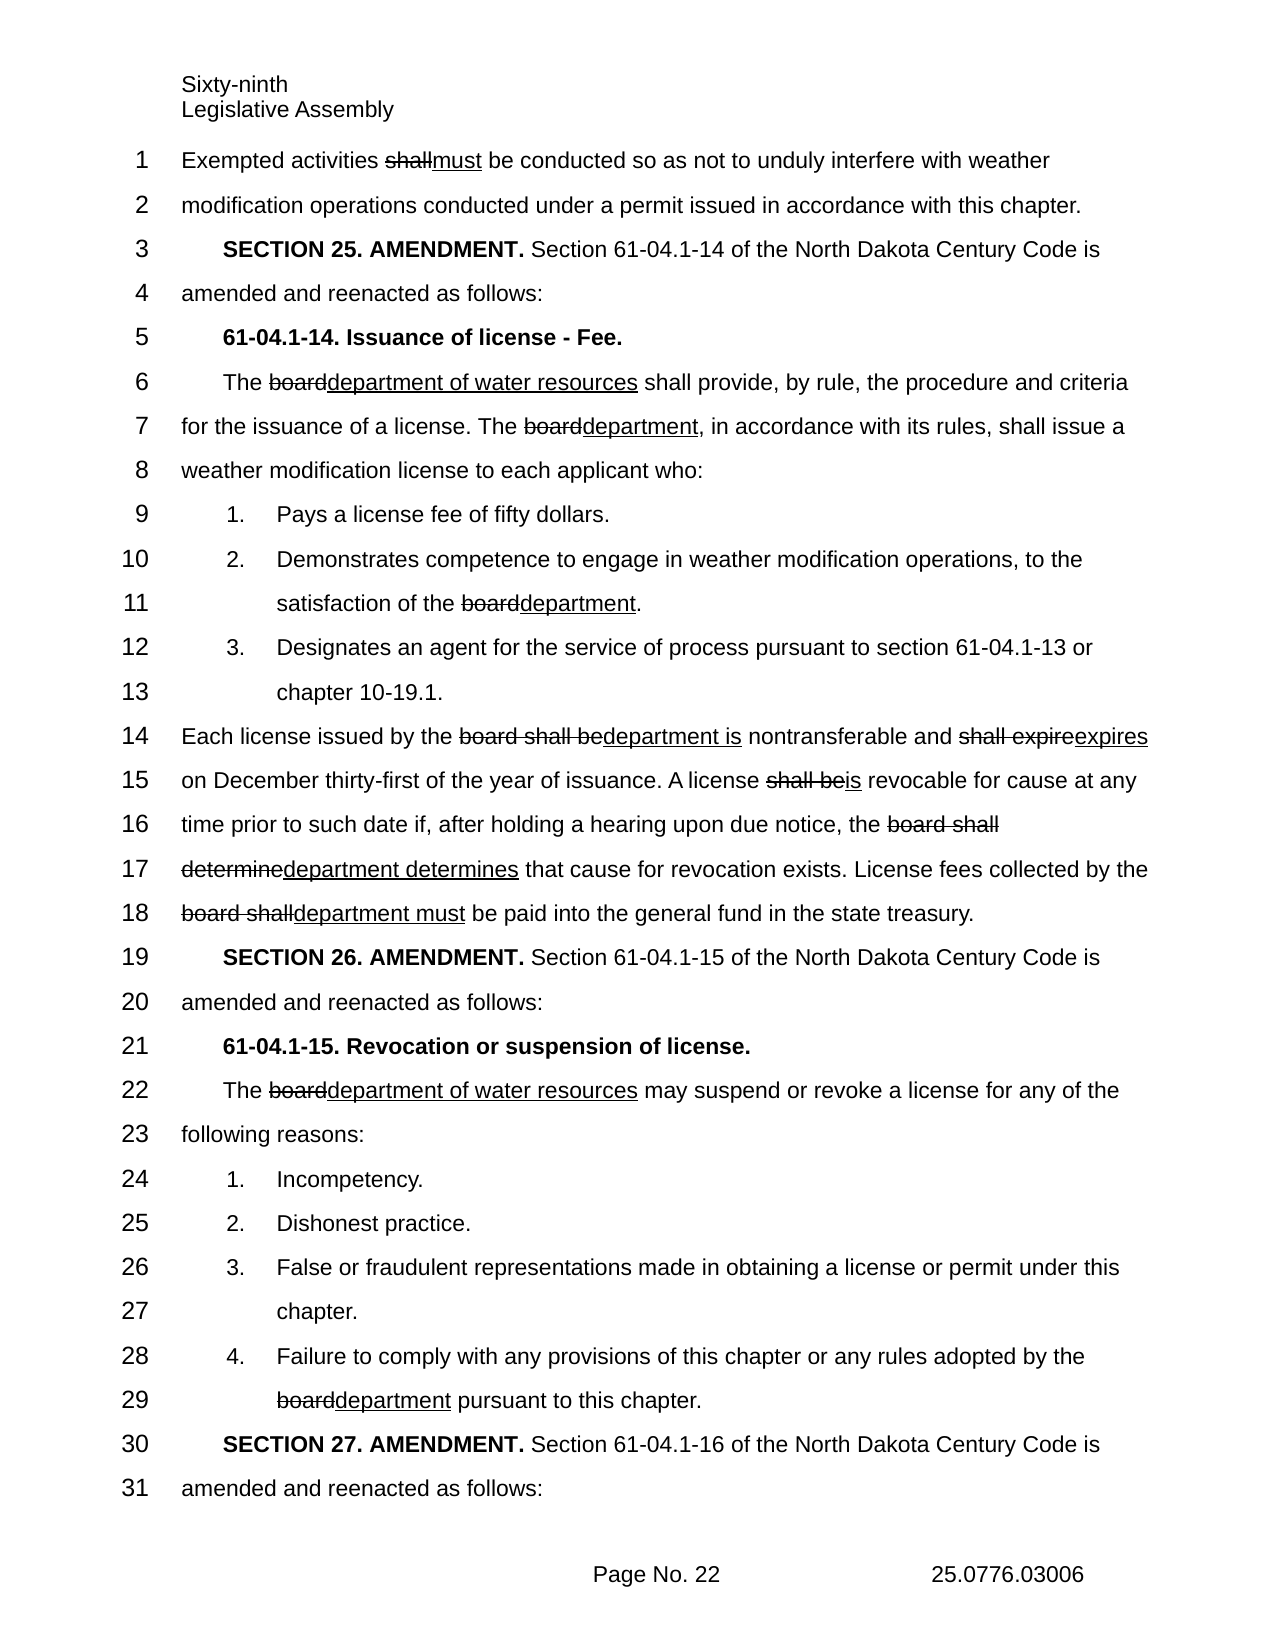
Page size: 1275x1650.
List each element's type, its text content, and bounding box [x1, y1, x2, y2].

text SECTION 27. AMENDMENT. Section 61‑04.1‑16 of the North Dakota Century Code is amended and reenacted as follows: [181, 1417, 1154, 1506]
subtitle 61‑04.1‑14. Issuance of license ‑ Fee. [181, 310, 1154, 355]
text SECTION 25. AMENDMENT. Section 61‑04.1‑14 of the North Dakota Century Code is amended and reenacted as follows: [181, 222, 1154, 310]
text 2. Dishonest practice. [181, 1196, 1154, 1240]
text 1. Incompetency. [181, 1152, 1154, 1196]
text The boarddepartment of water resources shall provide, by rule, the procedure and criteria for the issuance of a license. The boarddepartment, in accordance with its rules, shall issue a weather modification license to each applicant who: [181, 355, 1154, 487]
text Each license issued by the board shall bedepartment is nontransferable and shall expireexpires on December thirty‑first of the year of issuance. A license shall beis revocable for cause at any time prior to such date if, after holding a hearing upon due notice, the board shall determinedepartment determines that cause for revocation exists. License fees collected by the board shalldepartment must be paid into the general fund in the state treasury. [181, 709, 1154, 930]
text The boarddepartment of water resources may suspend or revoke a license for any of the following reasons: [181, 1063, 1154, 1152]
text 1. Pays a license fee of fifty dollars. [181, 487, 1154, 532]
text Exempted activities shallmust be conducted so as not to unduly interfere with weather modification operations conducted under a permit issued in accordance with this chapter. [181, 133, 1154, 222]
text 3. False or fraudulent representations made in obtaining a license or permit under this chapter. [181, 1240, 1154, 1329]
subtitle 61‑04.1‑15. Revocation or suspension of license. [181, 1019, 1154, 1063]
text 4. Failure to comply with any provisions of this chapter or any rules adopted by the boarddepartment pursuant to this chapter. [181, 1329, 1154, 1417]
text 2. Demonstrates competence to engage in weather modification operations, to the satisfaction of the boarddepartment. [181, 532, 1154, 620]
text 3. Designates an agent for the service of process pursuant to section 61‑04.1‑13 or chapter 10‑19.1. [181, 620, 1154, 709]
text SECTION 26. AMENDMENT. Section 61‑04.1‑15 of the North Dakota Century Code is amended and reenacted as follows: [181, 930, 1154, 1019]
